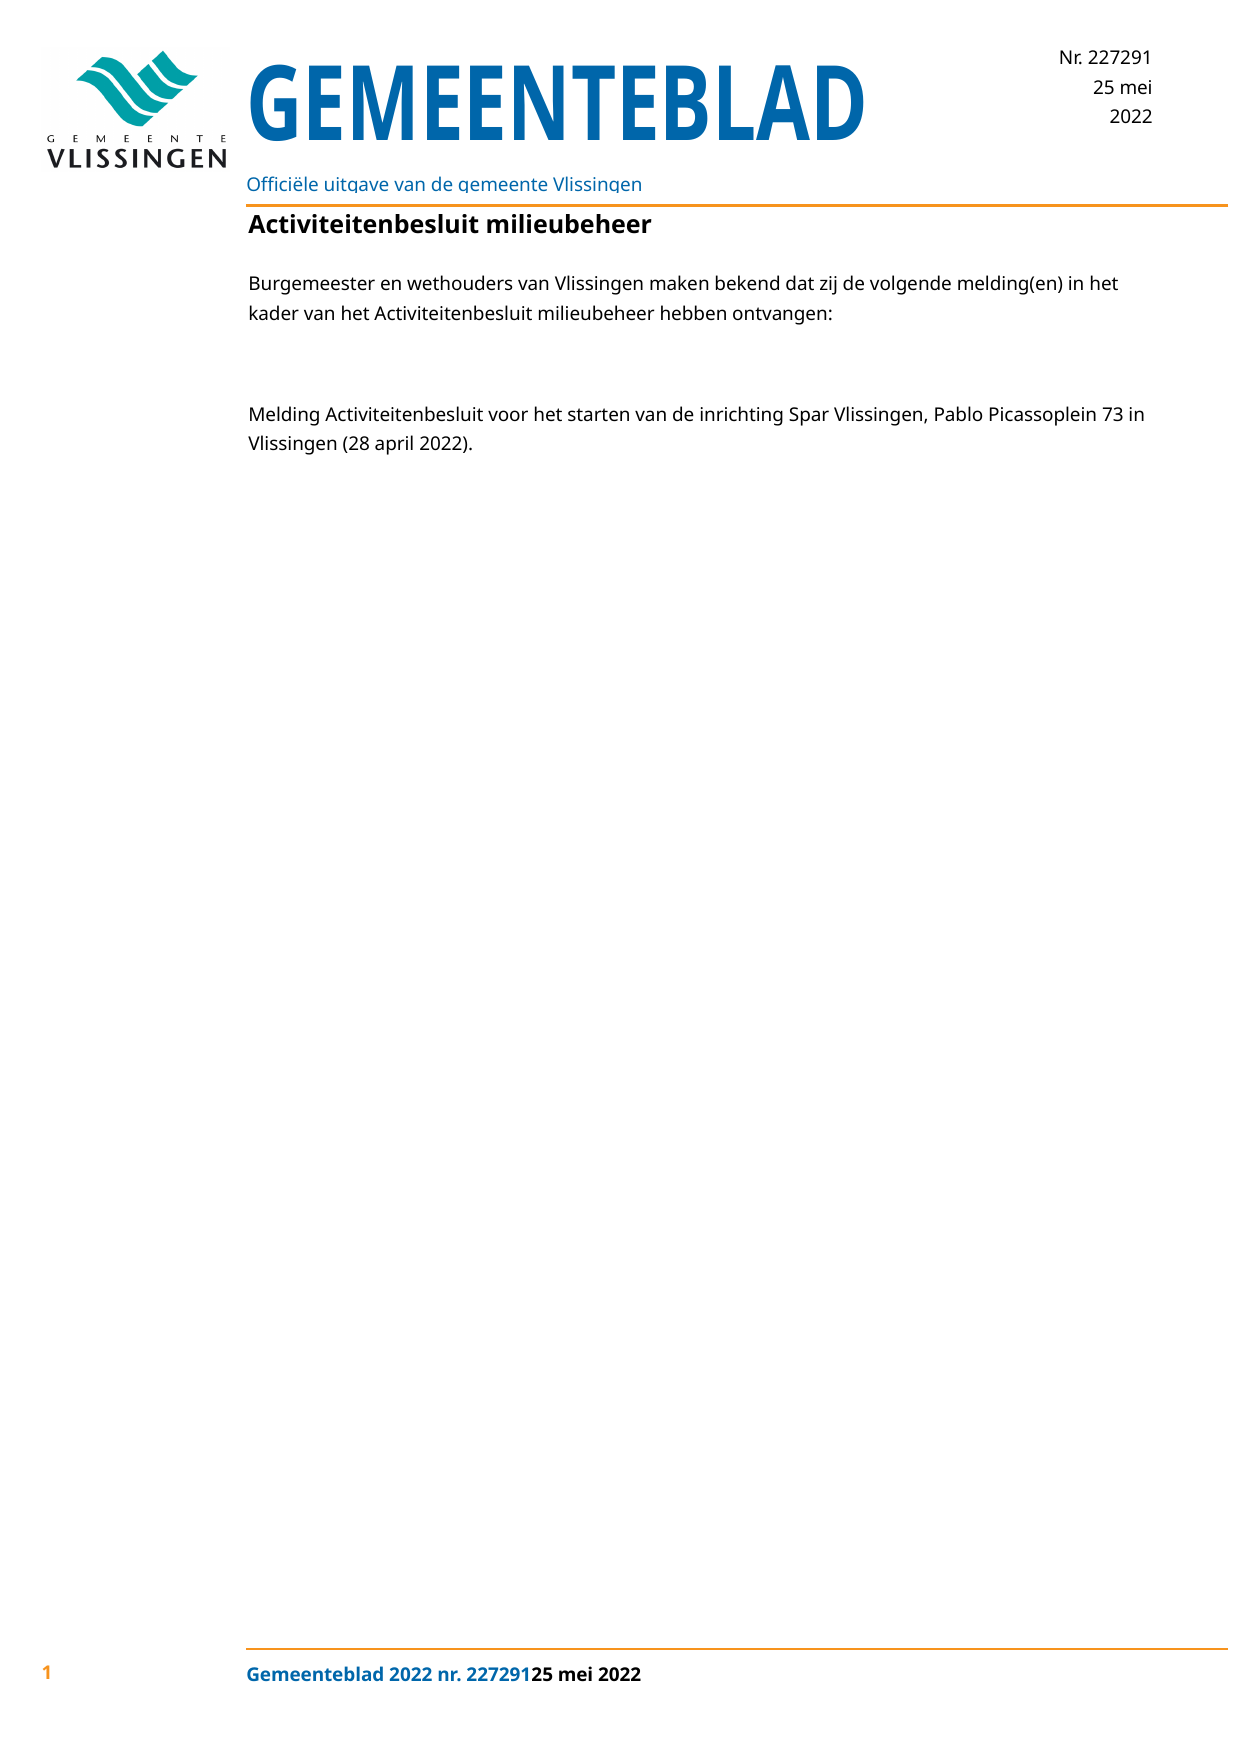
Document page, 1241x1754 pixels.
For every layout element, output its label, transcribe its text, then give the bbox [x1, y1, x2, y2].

text Melding Activiteitenbesluit voor het starten van de inrichting Spar Vlissingen, Pablo Picassoplein 73 in Vlissingen (28 april 2022). [248, 401, 1152, 456]
text Activiteitenbesluit milieubeheer [248, 207, 1152, 241]
text Burgemeester en wethouders van Vlissingen maken bekend dat zij de volgende melding(en) in het kader van het Activiteitenbesluit milieubeheer hebben ontvangen: [248, 270, 1152, 326]
picture [41, 47, 231, 172]
